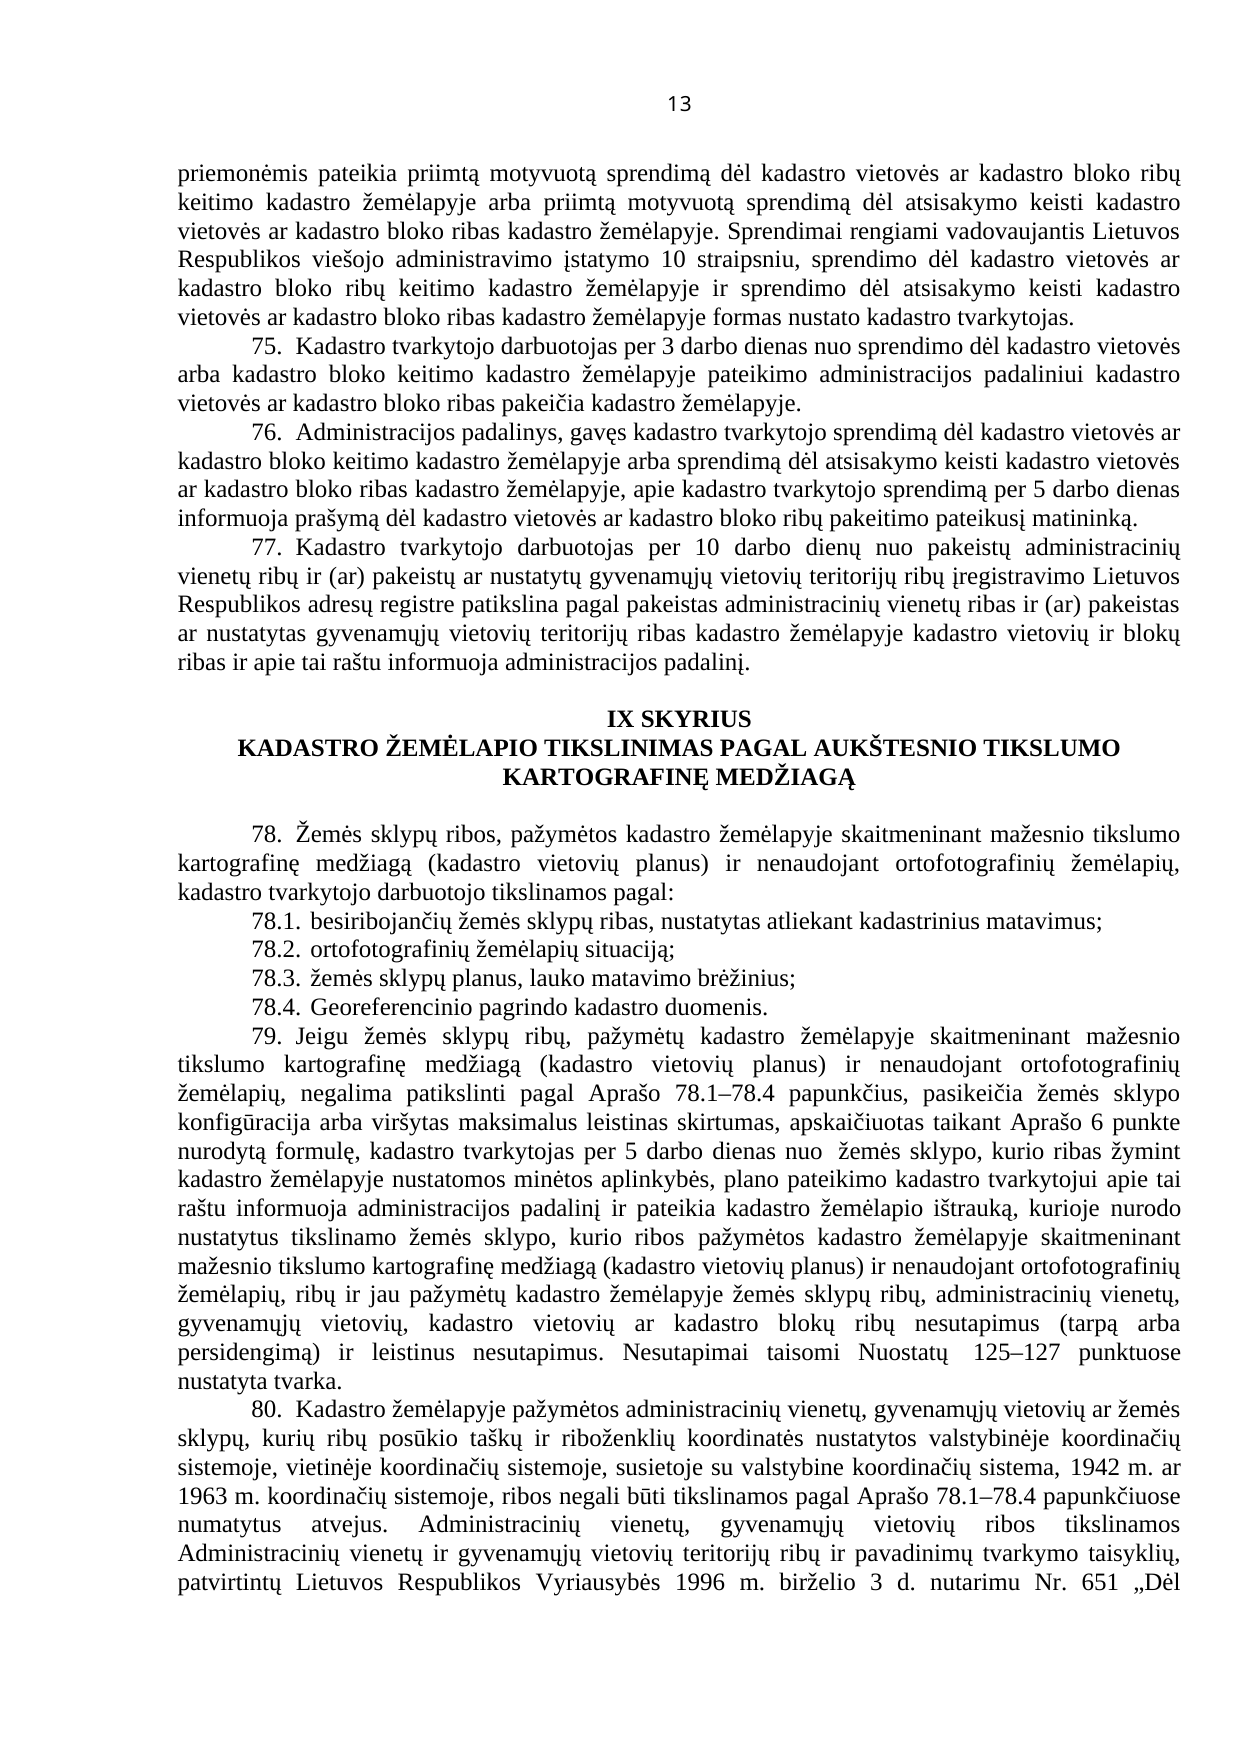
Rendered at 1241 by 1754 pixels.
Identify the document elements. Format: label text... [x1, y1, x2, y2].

text 78.1. besiribojančių žemės sklypų ribas, nustatytas atliekant kadastrinius matavimus; [177, 906, 1181, 934]
text 78. Žemės sklypų ribos, pažymėtos kadastro žemėlapyje skaitmeninant mažesnio tikslumo kartografinę medžiagą (kadastro vietovių planus) ir nenaudojant ortofotografinių žemėlapių, kadastro tvarkytojo darbuotojo tikslinamos pagal: [177, 819, 1181, 906]
text 75. Kadastro tvarkytojo darbuotojas per 3 darbo dienas nuo sprendimo dėl kadastro vietovės arba kadastro bloko keitimo kadastro žemėlapyje pateikimo administracijos padaliniui kadastro vietovės ar kadastro bloko ribas pakeičia kadastro žemėlapyje. [177, 331, 1181, 417]
text 79. Jeigu žemės sklypų ribų, pažymėtų kadastro žemėlapyje skaitmeninant mažesnio tikslumo kartografinę medžiagą (kadastro vietovių planus) ir nenaudojant ortofotografinių žemėlapių, negalima patikslinti pagal Aprašo 78.1–78.4 papunkčius, pasikeičia žemės sklypo konfigūracija arba viršytas maksimalus leistinas skirtumas, apskaičiuotas taikant Aprašo 6 punkte nurodytą formulę, kadastro tvarkytojas per 5 darbo dienas nuo žemės sklypo, kurio ribas žymint kadastro žemėlapyje nustatomos minėtos aplinkybės, plano pateikimo kadastro tvarkytojui apie tai raštu informuoja administracijos padalinį ir pateikia kadastro žemėlapio ištrauką, kurioje nurodo nustatytus tikslinamo žemės sklypo, kurio ribos pažymėtos kadastro žemėlapyje skaitmeninant mažesnio tikslumo kartografinę medžiagą (kadastro vietovių planus) ir nenaudojant ortofotografinių žemėlapių, ribų ir jau pažymėtų kadastro žemėlapyje žemės sklypų ribų, administracinių vienetų, gyvenamųjų vietovių, kadastro vietovių ar kadastro blokų ribų nesutapimus (tarpą arba persidengimą) ir leistinus nesutapimus. Nesutapimai taisomi Nuostatų 125–127 punktuose nustatyta tvarka. [177, 1021, 1181, 1394]
text 78.2. ortofotografinių žemėlapių situaciją; [177, 934, 1181, 963]
text 80. Kadastro žemėlapyje pažymėtos administracinių vienetų, gyvenamųjų vietovių ar žemės sklypų, kurių ribų posūkio taškų ir riboženklių koordinatės nustatytos valstybinėje koordinačių sistemoje, vietinėje koordinačių sistemoje, susietoje su valstybine koordinačių sistema, 1942 m. ar 1963 m. koordinačių sistemoje, ribos negali būti tikslinamos pagal Aprašo 78.1–78.4 papunkčiuose numatytus atvejus. Administracinių vienetų, gyvenamųjų vietovių ribos tikslinamos Administracinių vienetų ir gyvenamųjų vietovių teritorijų ribų ir pavadinimų tvarkymo taisyklių, patvirtintų Lietuvos Respublikos Vyriausybės 1996 m. birželio 3 d. nutarimu Nr. 651 „Dėl [177, 1394, 1181, 1596]
text priemonėmis pateikia priimtą motyvuotą sprendimą dėl kadastro vietovės ar kadastro bloko ribų keitimo kadastro žemėlapyje arba priimtą motyvuotą sprendimą dėl atsisakymo keisti kadastro vietovės ar kadastro bloko ribas kadastro žemėlapyje. Sprendimai rengiami vadovaujantis Lietuvos Respublikos viešojo administravimo įstatymo 10 straipsniu, sprendimo dėl kadastro vietovės ar kadastro bloko ribų keitimo kadastro žemėlapyje ir sprendimo dėl atsisakymo keisti kadastro vietovės ar kadastro bloko ribas kadastro žemėlapyje formas nustato kadastro tvarkytojas. [177, 158, 1181, 331]
text 76. Administracijos padalinys, gavęs kadastro tvarkytojo sprendimą dėl kadastro vietovės ar kadastro bloko keitimo kadastro žemėlapyje arba sprendimą dėl atsisakymo keisti kadastro vietovės ar kadastro bloko ribas kadastro žemėlapyje, apie kadastro tvarkytojo sprendimą per 5 darbo dienas informuoja prašymą dėl kadastro vietovės ar kadastro bloko ribų pakeitimo pateikusį matininką. [177, 417, 1181, 532]
text IX SKYRIUS [177, 704, 1181, 733]
text 78.4. Georeferencinio pagrindo kadastro duomenis. [177, 992, 1181, 1021]
text 78.3. žemės sklypų planus, lauko matavimo brėžinius; [177, 963, 1181, 992]
text 77. Kadastro tvarkytojo darbuotojas per 10 darbo dienų nuo pakeistų administracinių vienetų ribų ir (ar) pakeistų ar nustatytų gyvenamųjų vietovių teritorijų ribų įregistravimo Lietuvos Respublikos adresų registre patikslina pagal pakeistas administracinių vienetų ribas ir (ar) pakeistas ar nustatytas gyvenamųjų vietovių teritorijų ribas kadastro žemėlapyje kadastro vietovių ir blokų ribas ir apie tai raštu informuoja administracijos padalinį. [177, 532, 1181, 676]
text KADASTRO ŽEMĖLAPIO TIKSLINIMAS PAGAL AUKŠTESNIO TIKSLUMO KARTOGRAFINĘ MEDŽIAGĄ [177, 733, 1181, 791]
